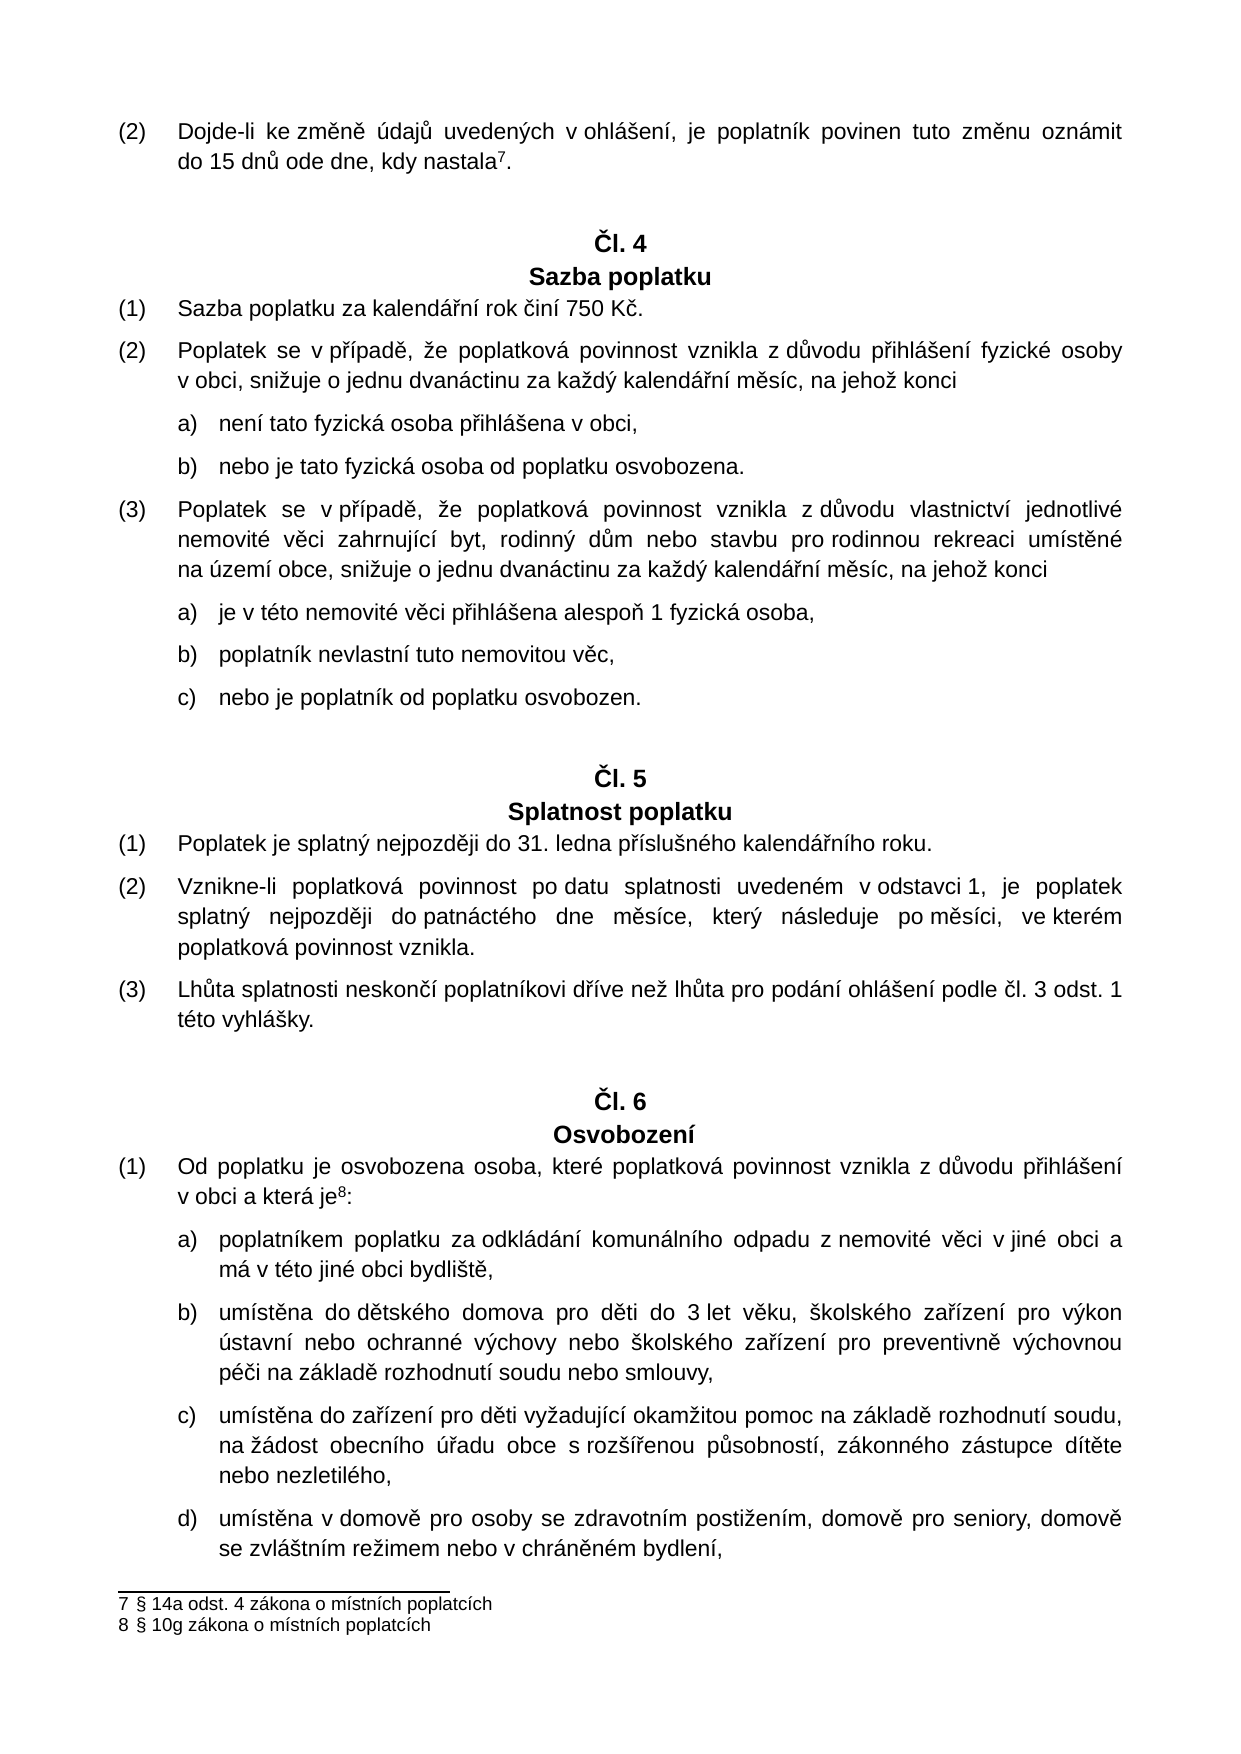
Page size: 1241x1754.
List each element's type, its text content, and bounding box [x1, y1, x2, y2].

list Lhůta splatnosti neskončí poplatníkovi dříve než lhůta pro podání ohlášení podle čl. 3 odst. 1 této vyhlášky. [118, 976, 1122, 1033]
list poplatníkem poplatku za odkládání komunálního odpadu z nemovité věci v jiné obci a má v této jiné obci bydliště, [177, 1226, 1122, 1282]
list umístěna do dětského domova pro děti do 3 let věku, školského zařízení pro výkon ústavní nebo ochranné výchovy nebo školského zařízení pro preventivně výchovnou péči na základě rozhodnutí soudu nebo smlouvy, [177, 1298, 1122, 1385]
list nebo je poplatník od poplatku osvobozen. [177, 684, 1122, 711]
list umístěna v domově pro osoby se zdravotním postižením, domově pro seniory, domově se zvláštním režimem nebo v chráněném bydlení, [177, 1505, 1122, 1561]
subtitle Čl. 4 Sazba poplatku [118, 228, 1122, 290]
list poplatník nevlastní tuto nemovitou věc, [177, 641, 1122, 668]
list § 14a odst. 4 zákona o místních poplatcích [118, 1592, 1122, 1614]
subtitle Čl. 5 Splatnost poplatku [118, 764, 1122, 826]
list nebo je tato fyzická osoba od poplatku osvobozena. [177, 453, 1122, 479]
list Od poplatku je osvobozena osoba, které poplatková povinnost vznikla z důvodu přihlášení v obci a která je: [118, 1153, 1122, 1209]
list § 10g zákona o místních poplatcích [118, 1614, 1122, 1635]
subtitle Čl. 6 Osvobození [118, 1087, 1122, 1148]
list není tato fyzická osoba přihlášena v obci, [177, 410, 1122, 437]
list Poplatek je splatný nejpozději do 31. ledna příslušného kalendářního roku. [118, 830, 1122, 857]
list Vznikne-li poplatková povinnost po datu splatnosti uvedeném v odstavci 1, je poplatek splatný nejpozději do patnáctého dne měsíce, který následuje po měsíci, ve kterém poplatková povinnost vznikla. [118, 873, 1122, 960]
list Poplatek se v případě, že poplatková povinnost vznikla z důvodu přihlášení fyzické osoby v obci, snižuje o jednu dvanáctinu za každý kalendářní měsíc, na jehož konci [118, 337, 1122, 394]
list je v této nemovité věci přihlášena alespoň 1 fyzická osoba, [177, 599, 1122, 625]
list umístěna do zařízení pro děti vyžadující okamžitou pomoc na základě rozhodnutí soudu, na žádost obecního úřadu obce s rozšířenou působností, zákonného zástupce dítěte nebo nezletilého, [177, 1402, 1122, 1488]
list Sazba poplatku za kalendářní rok činí 750 Kč. [118, 294, 1122, 321]
list Poplatek se v případě, že poplatková povinnost vznikla z důvodu vlastnictví jednotlivé nemovité věci zahrnující byt, rodinný dům nebo stavbu pro rodinnou rekreaci umístěné na území obce, snižuje o jednu dvanáctinu za každý kalendářní měsíc, na jehož konci [118, 496, 1122, 582]
list Dojde-li ke změně údajů uvedených v ohlášení, je poplatník povinen tuto změnu oznámit do 15 dnů ode dne, kdy nastala. [118, 118, 1122, 175]
